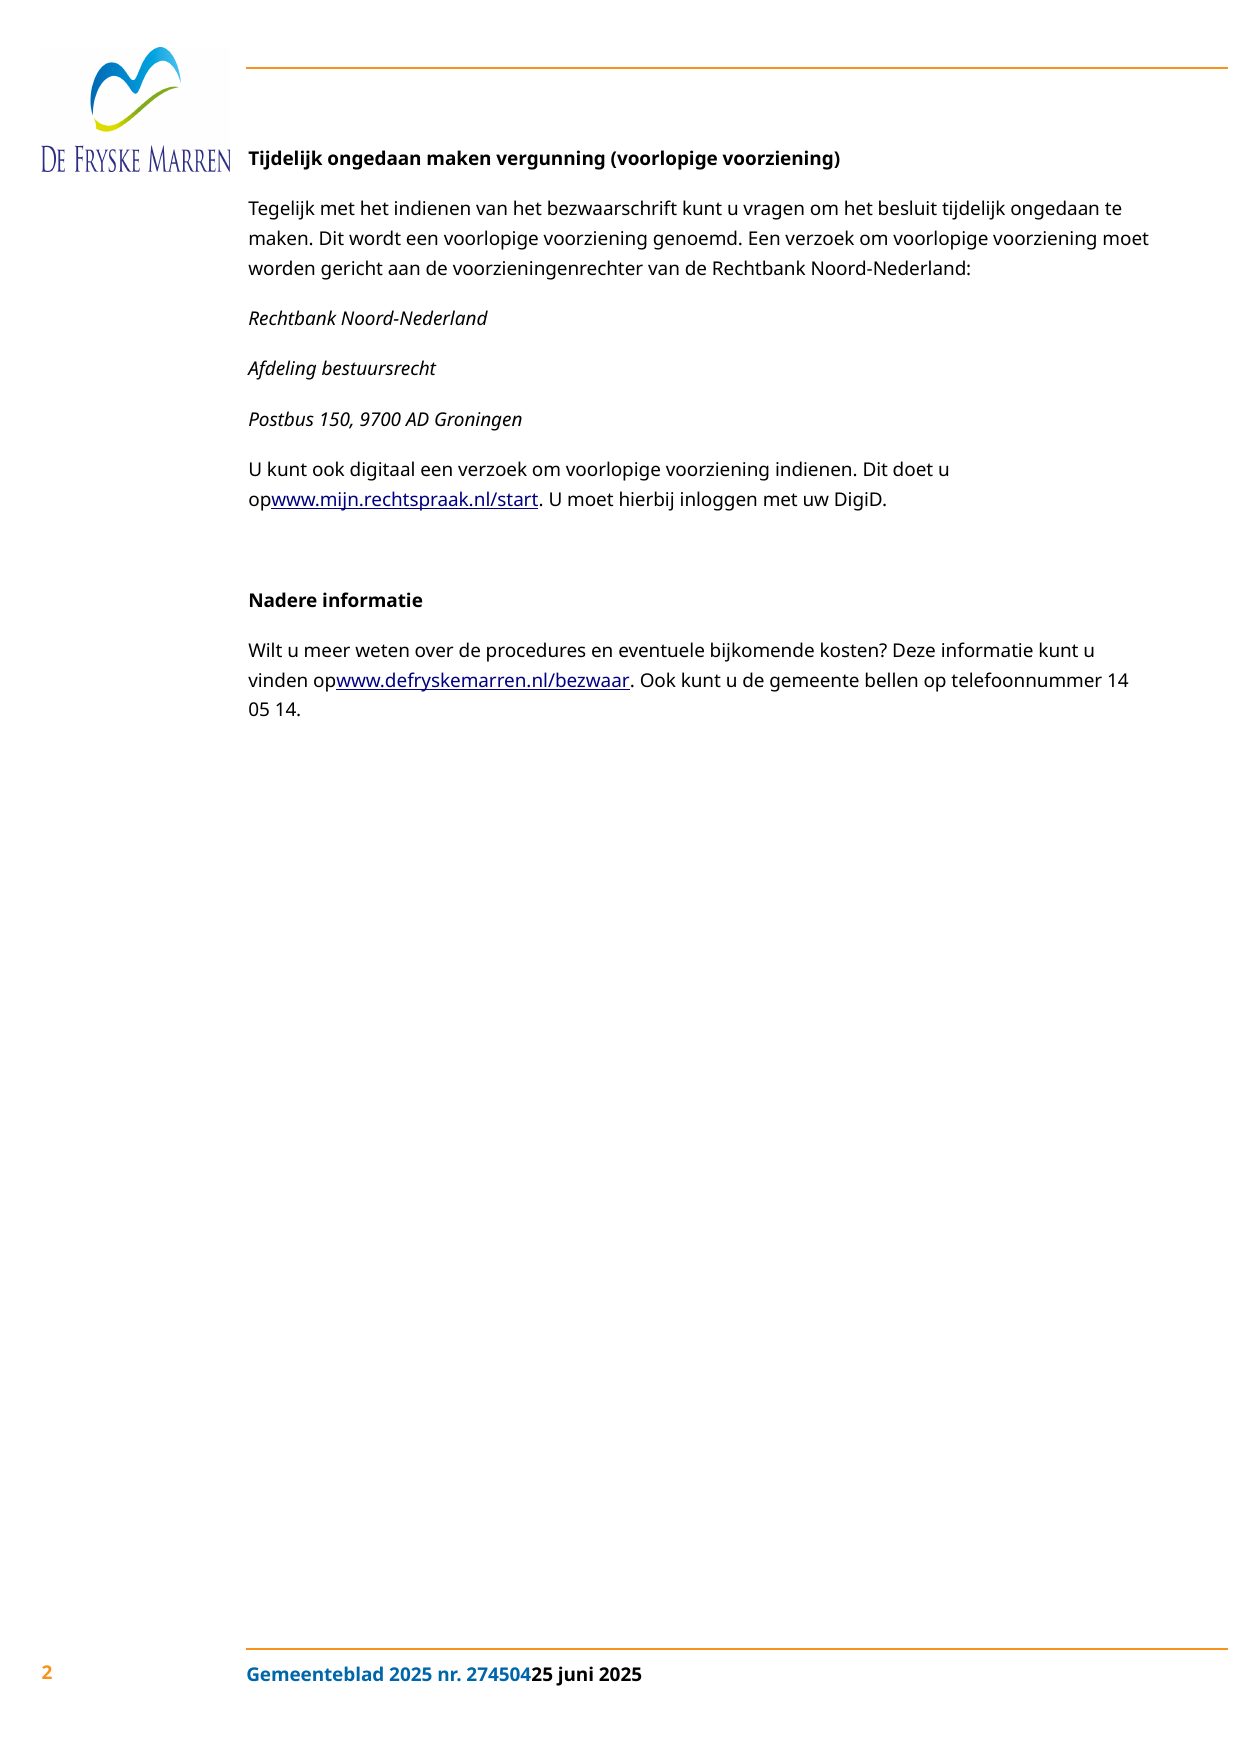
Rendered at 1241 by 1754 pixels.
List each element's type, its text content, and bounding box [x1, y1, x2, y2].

text Tijdelijk ongedaan maken vergunning (voorlopige voorziening) [248, 145, 1152, 171]
text Afdeling bestuursrecht [248, 356, 1152, 381]
picture [41, 47, 231, 172]
text Rechtbank Noord-Nederland [248, 305, 1152, 331]
text U kunt ook digitaal een verzoek om voorlopige voorziening indienen. Dit doet u opwww.mijn.rechtspraak.nl/start. U moet hierbij inloggen met uw DigiD. [248, 456, 1152, 512]
text Wilt u meer weten over de procedures en eventuele bijkomende kosten? Deze informatie kunt u vinden opwww.defryskemarren.nl/bezwaar. Ook kunt u de gemeente bellen op telefoonnummer 14 05 14. [248, 637, 1152, 722]
text Tegelijk met het indienen van het bezwaarschrift kunt u vragen om het besluit tijdelijk ongedaan te maken. Dit wordt een voorlopige voorziening genoemd. Een verzoek om voorlopige voorziening moet worden gericht aan de voorzieningenrechter van de Rechtbank Noord-Nederland: [248, 196, 1152, 281]
text Nadere informatie [248, 587, 1152, 613]
text Postbus 150, 9700 AD Groningen [248, 406, 1152, 432]
